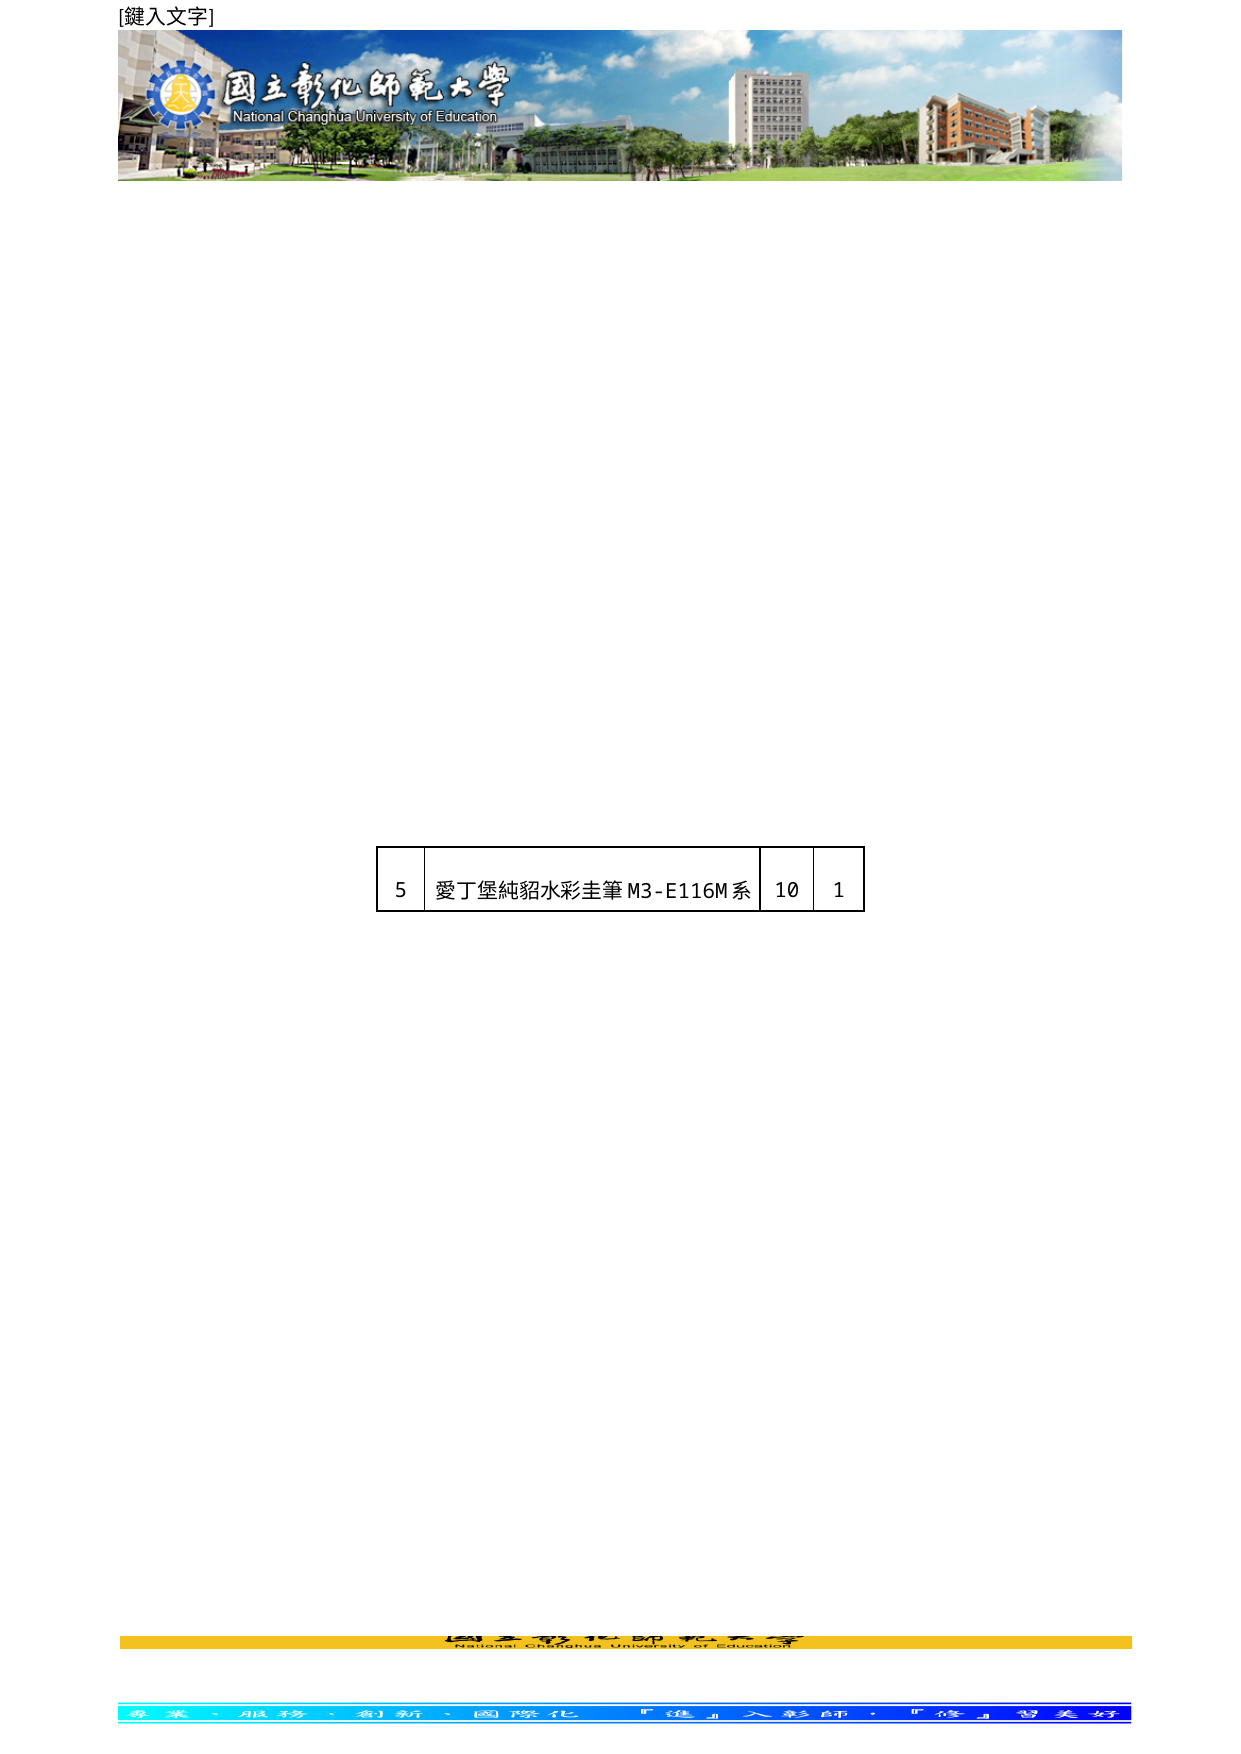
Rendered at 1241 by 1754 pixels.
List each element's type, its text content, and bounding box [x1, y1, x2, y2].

table_cell 1 [814, 848, 863, 910]
table_cell 愛丁堡純貂水彩圭筆M3-E116M系 [425, 848, 759, 910]
table_cell 10 [761, 848, 813, 910]
table_cell 5 [378, 848, 424, 910]
